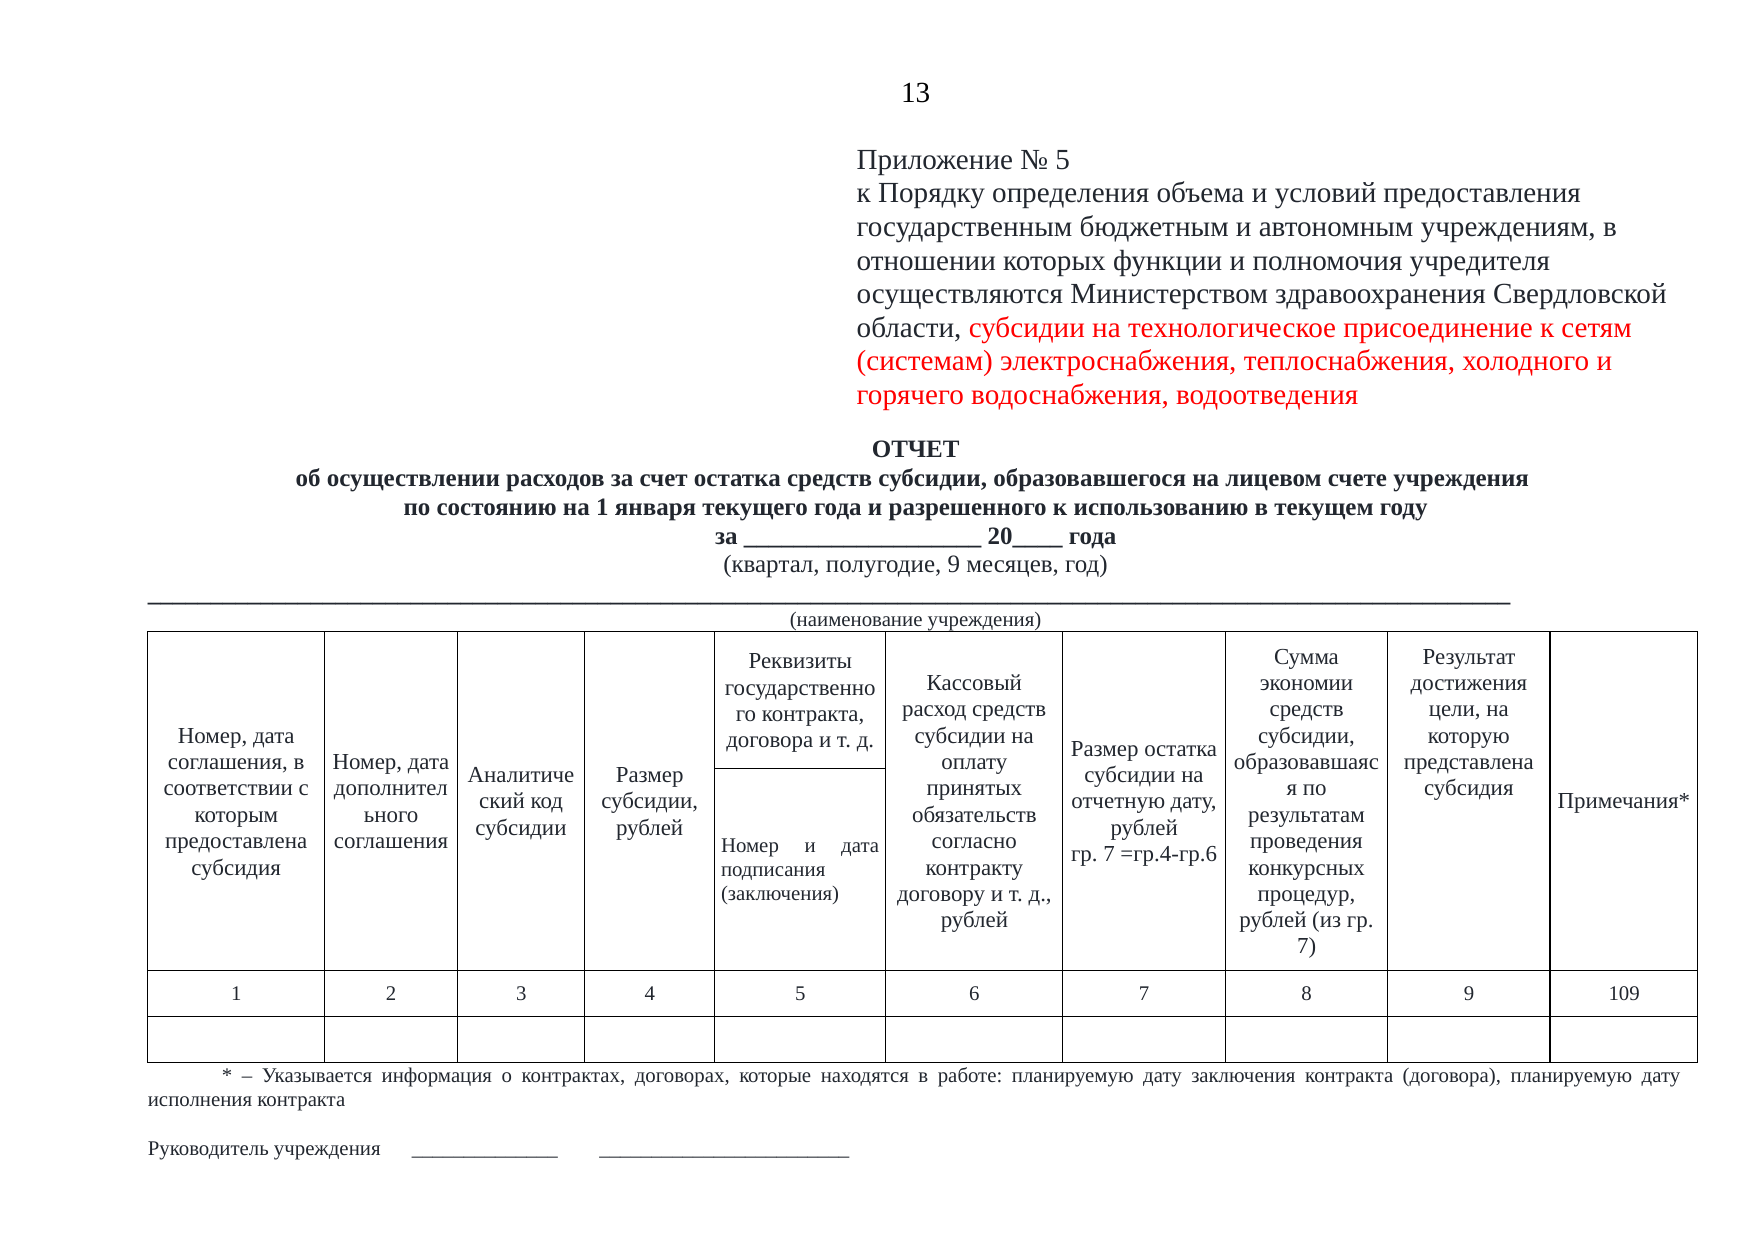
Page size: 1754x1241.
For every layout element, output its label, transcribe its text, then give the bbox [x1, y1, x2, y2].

table_cell [148, 1017, 324, 1062]
table_cell 8 [1226, 971, 1387, 1016]
table_header Номер, дата дополнительного соглашения [325, 632, 457, 969]
text к Порядку определения объема и условий предоставления государственным бюджетным и автономным учреждениям, в отношении которых функции и полномочия учредителя осуществляются Министерством здравоохранения Свердловской области, субсидии на технологическое присоединение к сетям (системам) электроснабжения, теплоснабжения, холодного и горячего водоснабжения, водоотведения [856, 176, 1683, 410]
table_cell [325, 1017, 457, 1062]
table_cell 5 [715, 971, 885, 1016]
table_header Размер остатка субсидии на отчетную дату, рублей гр. 7 =гр.4-гр.6 [1063, 632, 1225, 969]
table_cell 7 [1063, 971, 1225, 1016]
table_cell [886, 1017, 1062, 1062]
text Руководитель учреждения ______________ ________________________ [148, 1136, 1683, 1159]
table_header Кассовый расход средств субсидии на оплату принятых обязательств согласно контракту договору и т. д., рублей [886, 632, 1062, 969]
text ОТЧЕТ [148, 434, 1683, 463]
table_cell [1226, 1017, 1387, 1062]
text по состоянию на 1 января текущего года и разрешенного к использованию в текущем году [148, 492, 1683, 521]
table_cell [1388, 1017, 1549, 1028]
text _____________________________________________________________________________________________________________ [148, 578, 1683, 607]
table_header Результат достижения цели, на которую представлена субсидия [1388, 632, 1549, 643]
table_header Результат достижения цели, на которую представлена субсидия [1388, 801, 1549, 969]
table_cell 109 [1551, 971, 1697, 1016]
table_cell [1388, 1052, 1549, 1062]
text об осуществлении расходов за счет остатка средств субсидии, образовавшегося на лицевом счете учреждения [148, 463, 1683, 492]
table_header Сумма экономии средств субсидии, образовавшаяся по результатам проведения конкурсных процедур, рублей (из гр. 7) [1226, 632, 1387, 969]
table_cell [715, 1017, 885, 1062]
table_header Аналитический код субсидии [458, 632, 584, 969]
text Приложение № 5 [856, 142, 1683, 176]
table_cell [1063, 1017, 1225, 1062]
table_cell [458, 1017, 584, 1062]
text * – Указывается информация о контрактах, договорах, которые находятся в работе: планируемую дату заключения контракта (договора), планируемую дату исполнения контракта [148, 1063, 1683, 1111]
table_cell [1551, 1017, 1697, 1062]
table_header Размер субсидии, рублей [585, 632, 714, 969]
table_cell 9 [1388, 1005, 1549, 1016]
table_cell 2 [325, 971, 457, 1016]
table_cell 9 [1388, 971, 1549, 981]
text (наименование учреждения) [148, 607, 1683, 631]
table_header Примечания* [1551, 632, 1697, 969]
table_header Реквизиты государственного контракта, договора и т. д. [715, 632, 885, 768]
text (квартал, полугодие, 9 месяцев, год) [148, 549, 1683, 578]
table_cell 4 [585, 971, 714, 1016]
table_cell Номер и дата подписания (заключения) [715, 769, 885, 969]
table_cell 1 [148, 971, 324, 1016]
table_cell [585, 1017, 714, 1062]
table_cell 6 [886, 971, 1062, 1016]
text за ___________________ 20____ года [148, 521, 1683, 549]
table_cell 3 [458, 971, 584, 1016]
table_header Номер, дата соглашения, в соответствии с которым предоставлена субсидия [148, 632, 324, 969]
